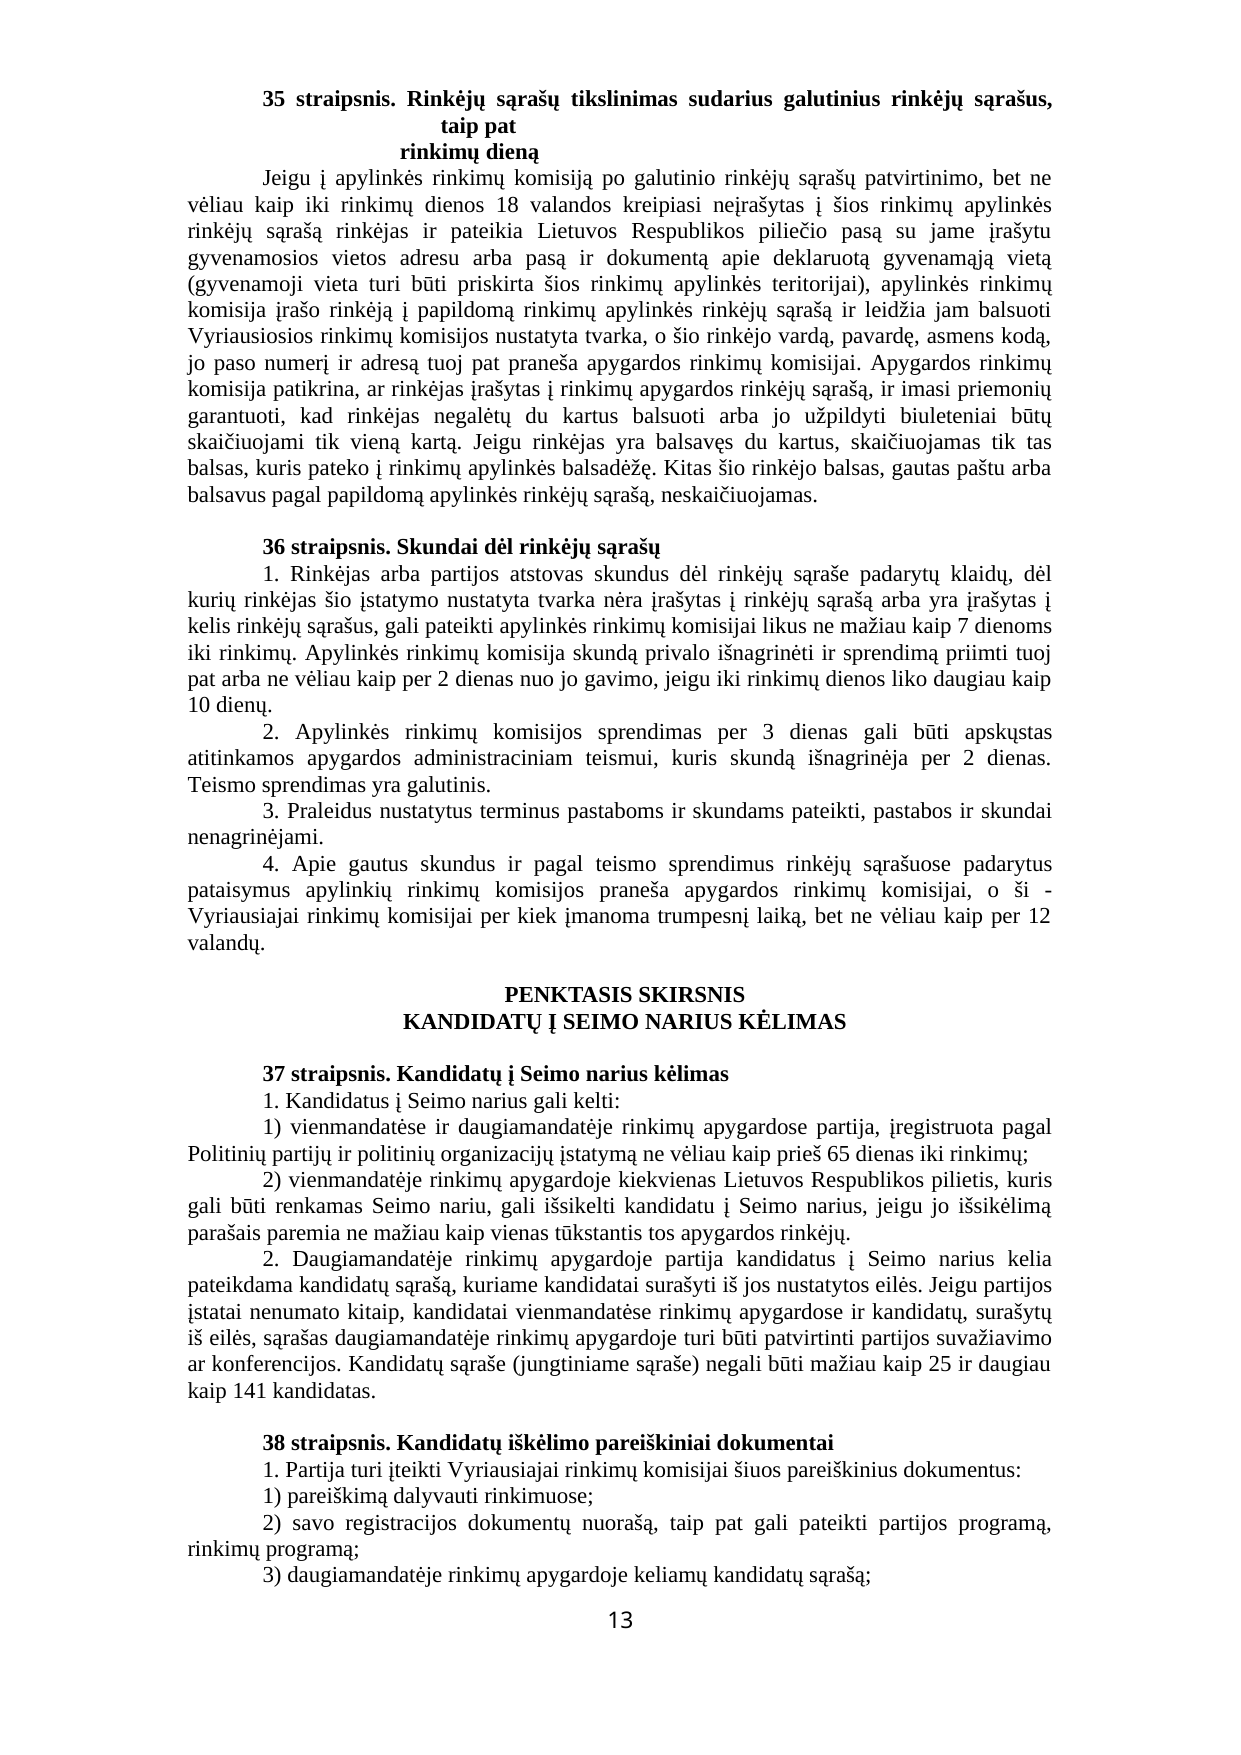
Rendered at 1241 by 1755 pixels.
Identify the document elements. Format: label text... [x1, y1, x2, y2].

text 2) vienmandatėje rinkimų apygardoje kiekvienas Lietuvos Respublikos pilietis, kuris gali būti renkamas Seimo nariu, gali išsikelti kandidatu į Seimo narius, jeigu jo išsikėlimą parašais paremia ne mažiau kaip vienas tūkstantis tos apygardos rinkėjų. [187, 1166, 1053, 1245]
subtitle 37 straipsnis. Kandidatų į Seimo narius kėlimas [187, 1061, 1053, 1087]
text 1. Rinkėjas arba partijos atstovas skundus dėl rinkėjų sąraše padarytų klaidų, dėl kurių rinkėjas šio įstatymo nustatyta tvarka nėra įrašytas į rinkėjų sąrašą arba yra įrašytas į kelis rinkėjų sąrašus, gali pateikti apylinkės rinkimų komisijai likus ne mažiau kaip 7 dienoms iki rinkimų. Apylinkės rinkimų komisija skundą privalo išnagrinėti ir sprendimą priimti tuoj pat arba ne vėliau kaip per 2 dienas nuo jo gavimo, jeigu iki rinkimų dienos liko daugiau kaip 10 dienų. [187, 560, 1053, 718]
subtitle rinkimų dieną [394, 138, 1053, 164]
text 2) savo registracijos dokumentų nuorašą, taip pat gali pateikti partijos programą, rinkimų programą; [187, 1508, 1053, 1561]
text 3. Praleidus nustatytus terminus pastaboms ir skundams pateikti, pastabos ir skundai nenagrinėjami. [187, 797, 1053, 850]
subtitle KANDIDATŲ Į SEIMO NARIUS KĖLIMAS [187, 1008, 1053, 1034]
text 1) vienmandatėse ir daugiamandatėje rinkimų apygardose partija, įregistruota pagal Politinių partijų ir politinių organizacijų įstatymą ne vėliau kaip prieš 65 dienas iki rinkimų; [187, 1113, 1053, 1166]
text 2. Apylinkės rinkimų komisijos sprendimas per 3 dienas gali būti apskųstas atitinkamos apygardos administraciniam teismui, kuris skundą išnagrinėja per 2 dienas. Teismo sprendimas yra galutinis. [187, 718, 1053, 797]
text 1) pareiškimą dalyvauti rinkimuose; [187, 1482, 1053, 1508]
subtitle 36 straipsnis. Skundai dėl rinkėjų sąrašų [187, 533, 1053, 560]
subtitle 38 straipsnis. Kandidatų iškėlimo pareiškiniai dokumentai [187, 1429, 1053, 1456]
subtitle 35 straipsnis. Rinkėjų sąrašų tikslinimas sudarius galutinius rinkėjų sąrašus, taip pat [262, 85, 1053, 138]
text 3) daugiamandatėje rinkimų apygardoje keliamų kandidatų sąrašą; [187, 1561, 1053, 1588]
text 4. Apie gautus skundus ir pagal teismo sprendimus rinkėjų sąrašuose padarytus pataisymus apylinkių rinkimų komisijos praneša apygardos rinkimų komisijai, o ši -Vyriausiajai rinkimų komisijai per kiek įmanoma trumpesnį laiką, bet ne vėliau kaip per 12 valandų. [187, 850, 1053, 955]
text 1. Partija turi įteikti Vyriausiajai rinkimų komisijai šiuos pareiškinius dokumentus: [187, 1456, 1053, 1482]
text Jeigu į apylinkės rinkimų komisiją po galutinio rinkėjų sąrašų patvirtinimo, bet ne vėliau kaip iki rinkimų dienos 18 valandos kreipiasi neįrašytas į šios rinkimų apylinkės rinkėjų sąrašą rinkėjas ir pateikia Lietuvos Respublikos piliečio pasą su jame įrašytu gyvenamosios vietos adresu arba pasą ir dokumentą apie deklaruotą gyvenamąją vietą (gyvenamoji vieta turi būti priskirta šios rinkimų apylinkės teritorijai), apylinkės rinkimų komisija įrašo rinkėją į papildomą rinkimų apylinkės rinkėjų sąrašą ir leidžia jam balsuoti Vyriausiosios rinkimų komisijos nustatyta tvarka, o šio rinkėjo vardą, pavardę, asmens kodą, jo paso numerį ir adresą tuoj pat praneša apygardos rinkimų komisijai. Apygardos rinkimų komisija patikrina, ar rinkėjas įrašytas į rinkimų apygardos rinkėjų sąrašą, ir imasi priemonių garantuoti, kad rinkėjas negalėtų du kartus balsuoti arba jo užpildyti biuleteniai būtų skaičiuojami tik vieną kartą. Jeigu rinkėjas yra balsavęs du kartus, skaičiuojamas tik tas balsas, kuris pateko į rinkimų apylinkės balsadėžę. Kitas šio rinkėjo balsas, gautas paštu arba balsavus pagal papildomą apylinkės rinkėjų sąrašą, neskaičiuojamas. [187, 164, 1053, 507]
subtitle PENKTASIS SKIRSNIS [187, 981, 1053, 1008]
text 2. Daugiamandatėje rinkimų apygardoje partija kandidatus į Seimo narius kelia pateikdama kandidatų sąrašą, kuriame kandidatai surašyti iš jos nustatytos eilės. Jeigu partijos įstatai nenumato kitaip, kandidatai vienmandatėse rinkimų apygardose ir kandidatų, surašytų iš eilės, sąrašas daugiamandatėje rinkimų apygardoje turi būti patvirtinti partijos suvažiavimo ar konferencijos. Kandidatų sąraše (jungtiniame sąraše) negali būti mažiau kaip 25 ir daugiau kaip 141 kandidatas. [187, 1245, 1053, 1403]
text 1. Kandidatus į Seimo narius gali kelti: [187, 1087, 1053, 1113]
